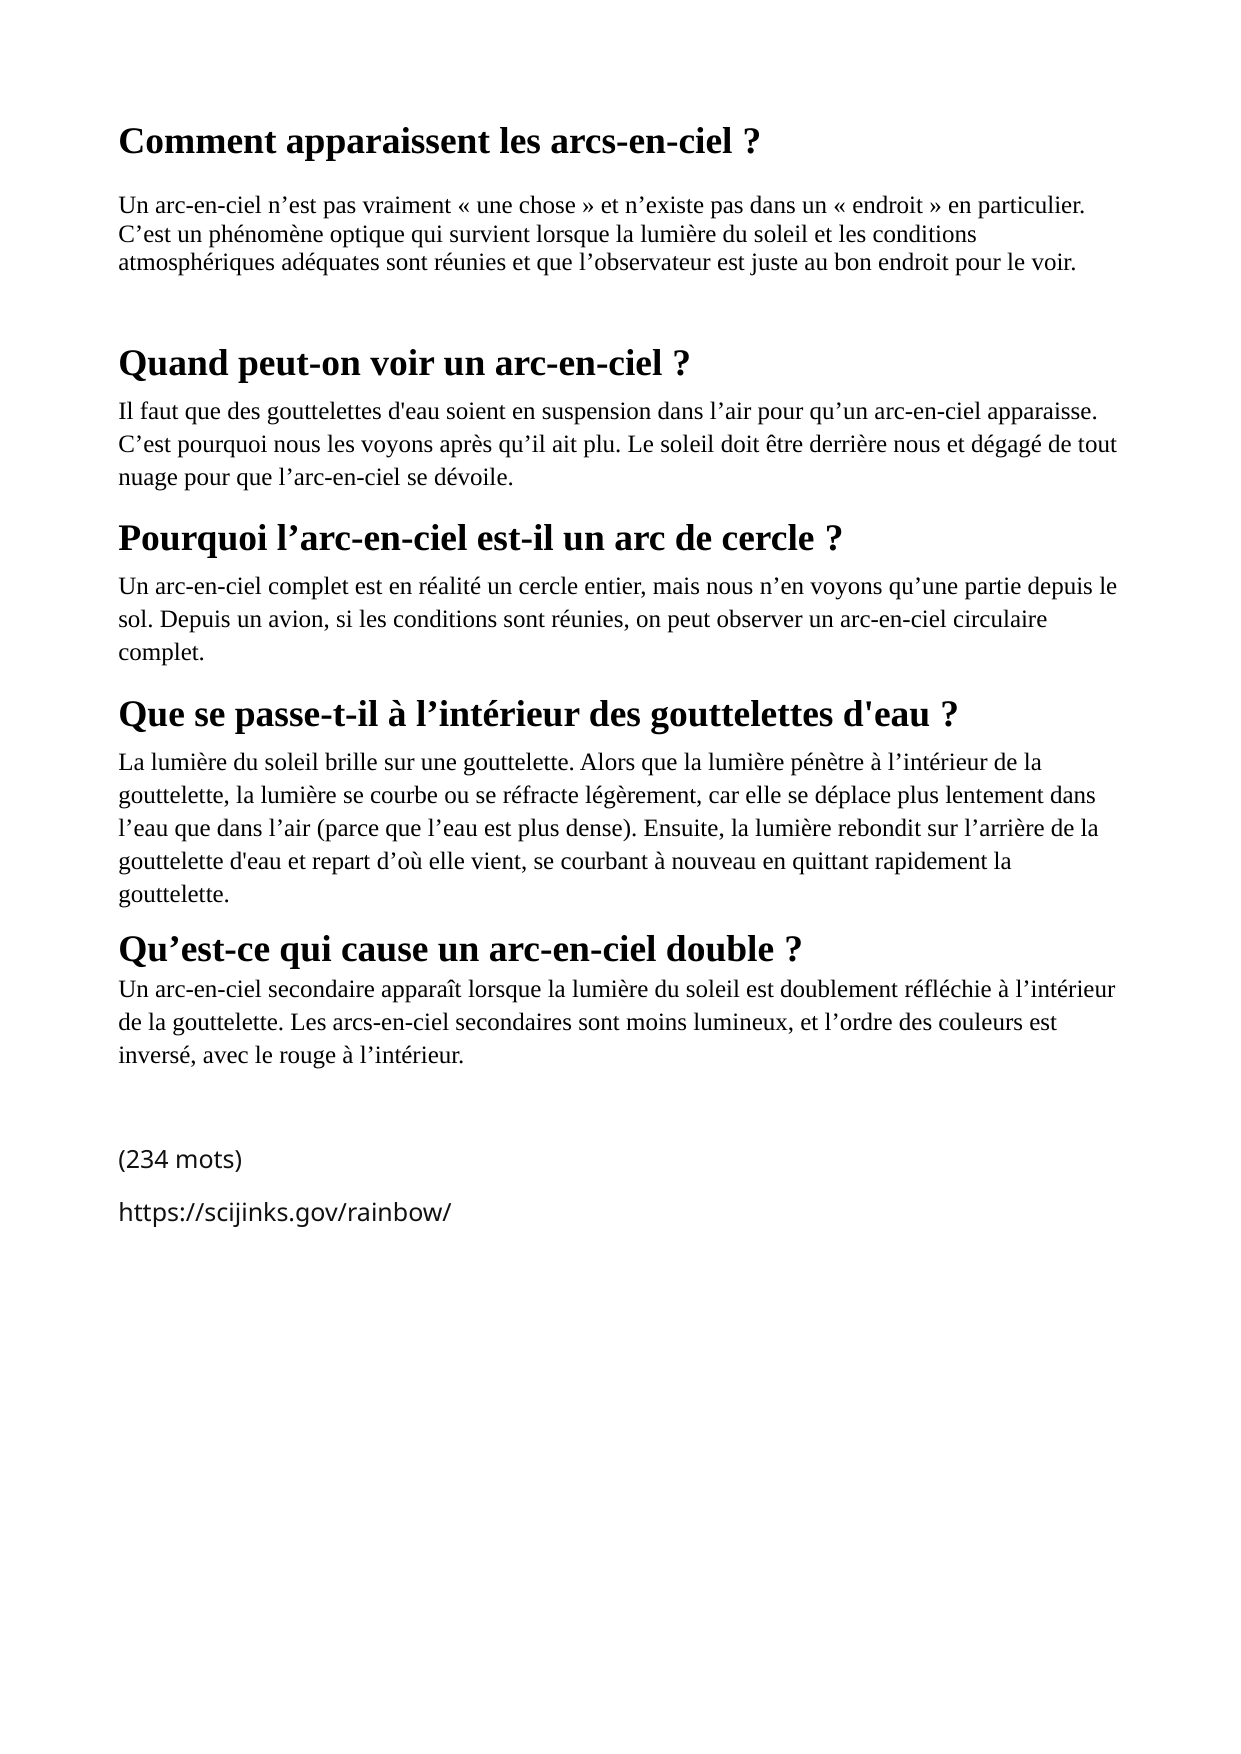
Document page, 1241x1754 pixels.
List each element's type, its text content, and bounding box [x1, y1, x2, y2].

text Un arc-en-ciel n’est pas vraiment « une chose » et n’existe pas dans un « endroit » en particulier. C’est un phénomène optique qui survient lorsque la lumière du soleil et les conditions atmosphériques adéquates sont réunies et que l’observateur est juste au bon endroit pour le voir. [118, 161, 1122, 276]
text La lumière du soleil brille sur une gouttelette. Alors que la lumière pénètre à l’intérieur de la gouttelette, la lumière se courbe ou se réfracte légèrement, car elle se déplace plus lentement dans l’eau que dans l’air (parce que l’eau est plus dense). Ensuite, la lumière rebondit sur l’arrière de la gouttelette d'eau et repart d’où elle vient, se courbant à nouveau en quittant rapidement la gouttelette. [118, 747, 1122, 908]
text (234 mots) [118, 1141, 1122, 1175]
subtitle Pourquoi l’arc-en-ciel est-il un arc de cercle ? [118, 516, 1122, 559]
text Qu’est-ce qui cause un arc-en-ciel double ? Un arc-en-ciel secondaire apparaît lorsque la lumière du soleil est doublement réfléchie à l’intérieur de la gouttelette. Les arcs-en-ciel secondaires sont moins lumineux, et l’ordre des couleurs est inversé, avec le rouge à l’intérieur. [118, 927, 1122, 1069]
subtitle Que se passe-t-il à l’intérieur des gouttelettes d'eau ? [118, 691, 1122, 734]
text https://scijinks.gov/rainbow/ [118, 1195, 1122, 1229]
text Comment apparaissent les arcs-en-ciel ? [118, 118, 1122, 161]
text Il faut que des gouttelettes d'eau soient en suspension dans l’air pour qu’un arc-en-ciel apparaisse. C’est pourquoi nous les voyons après qu’il ait plu. Le soleil doit être derrière nous et dégagé de tout nuage pour que l’arc-en-ciel se dévoile. [118, 396, 1122, 491]
subtitle Quand peut-on voir un arc-en-ciel ? [118, 297, 1122, 383]
text Un arc-en-ciel complet est en réalité un cercle entier, mais nous n’en voyons qu’une partie depuis le sol. Depuis un avion, si les conditions sont réunies, on peut observer un arc-en-ciel circulaire complet. [118, 571, 1122, 666]
